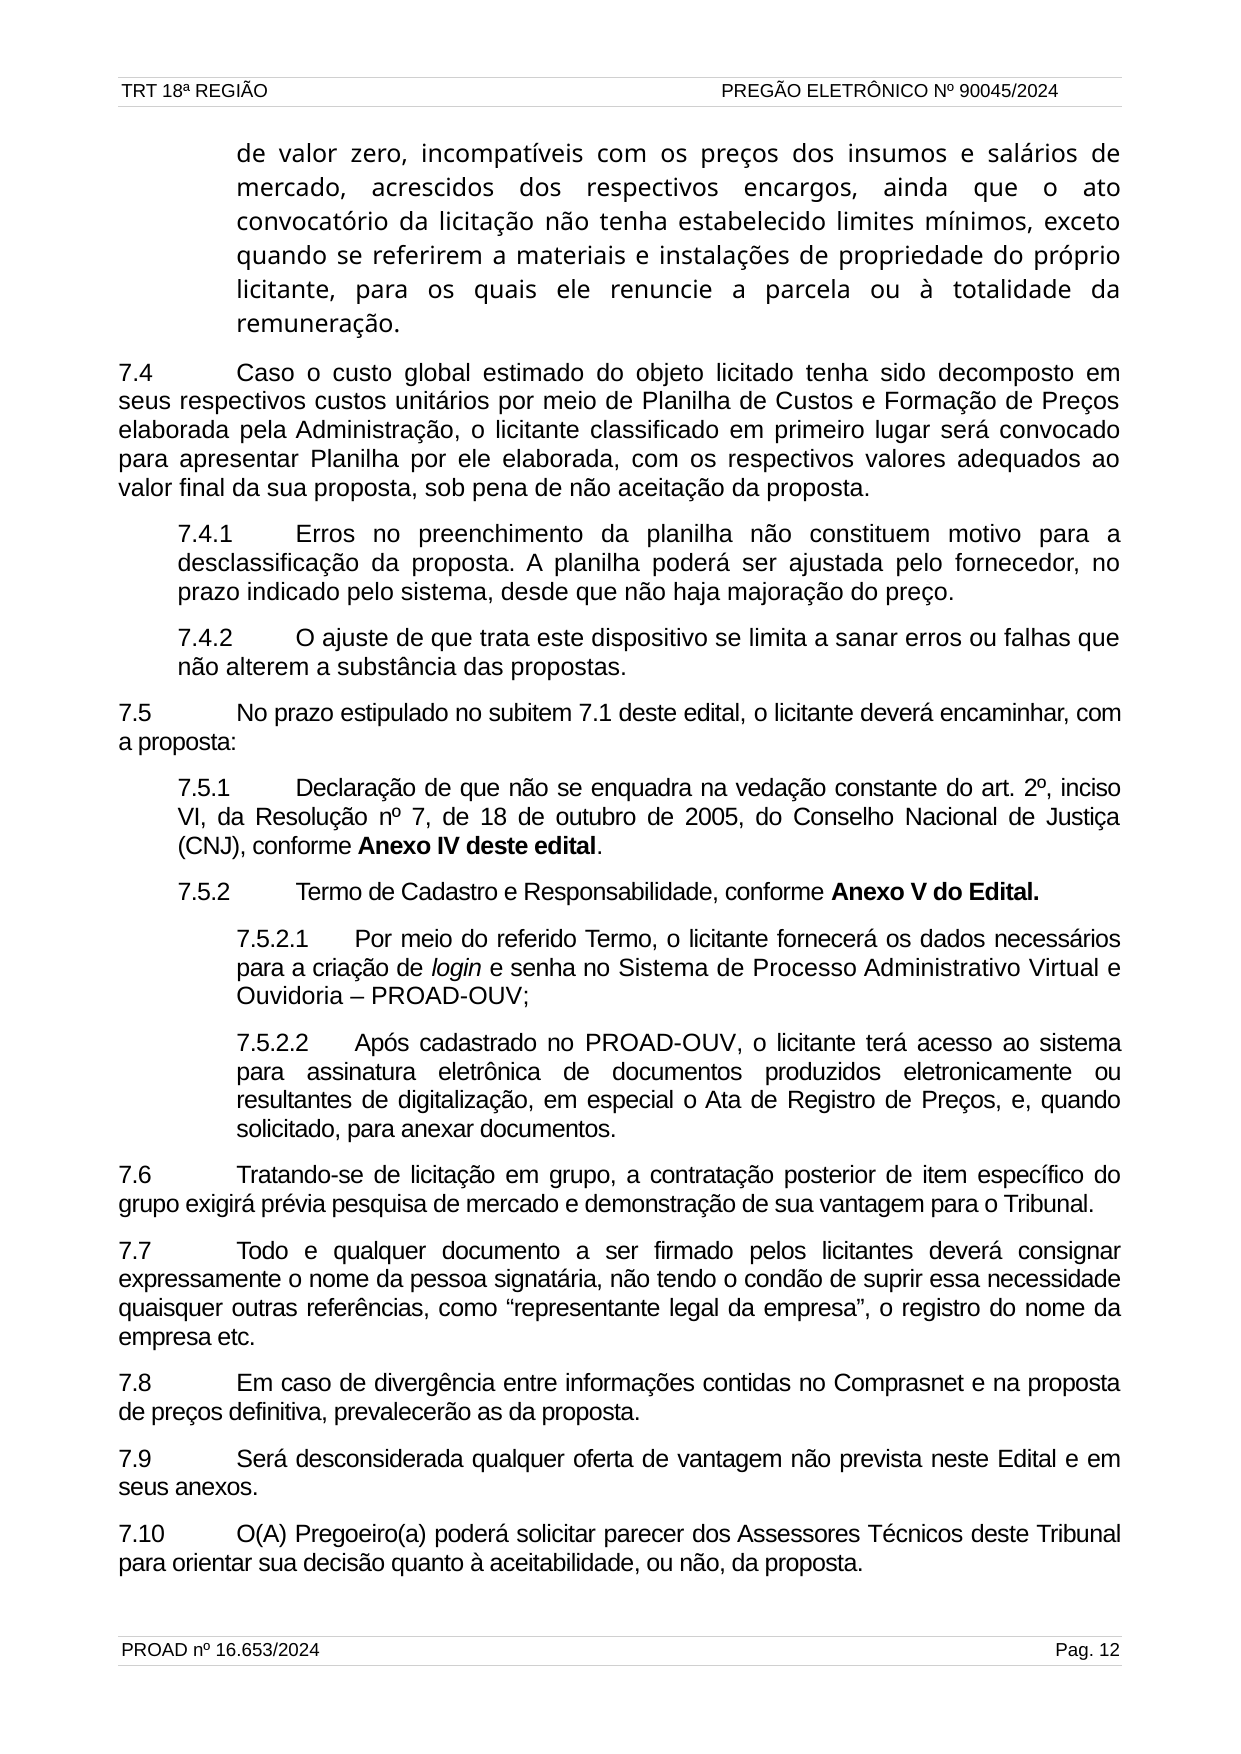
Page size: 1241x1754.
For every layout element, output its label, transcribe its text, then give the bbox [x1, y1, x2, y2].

text 7.4 Caso o custo global estimado do objeto licitado tenha sido decomposto em seus respectivos custos unitários por meio de Planilha de Custos e Formação de Preços elaborada pela Administração, o licitante classificado em primeiro lugar será convocado para apresentar Planilha por ele elaborada, com os respectivos valores adequados ao valor final da sua proposta, sob pena de não aceitação da proposta. [118, 358, 1122, 501]
text 7.7 Todo e qualquer documento a ser firmado pelos licitantes deverá consignar expressamente o nome da pessoa signatária, não tendo o condão de suprir essa necessidade quaisquer outras referências, como “representante legal da empresa”, o registro do nome da empresa etc. [118, 1236, 1122, 1351]
text 7.9 Será desconsiderada qualquer oferta de vantagem não prevista neste Edital e em seus anexos. [118, 1444, 1122, 1501]
text de valor zero, incompatíveis com os preços dos insumos e salários de mercado, acrescidos dos respectivos encargos, ainda que o ato convocatório da licitação não tenha estabelecido limites mínimos, exceto quando se referirem a materiais e instalações de propriedade do próprio licitante, para os quais ele renuncie a parcela ou à totalidade da remuneração. [236, 136, 1122, 340]
text 7.4.1 Erros no preenchimento da planilha não constituem motivo para a desclassificação da proposta. A planilha poderá ser ajustada pelo fornecedor, no prazo indicado pelo sistema, desde que não haja majoração do preço. [177, 519, 1122, 605]
text 7.6 Tratando-se de licitação em grupo, a contratação posterior de item específico do grupo exigirá prévia pesquisa de mercado e demonstração de sua vantagem para o Tribunal. [118, 1161, 1122, 1218]
text 7.4.2 O ajuste de que trata este dispositivo se limita a sanar erros ou falhas que não alterem a substância das propostas. [177, 623, 1122, 681]
text 7.5.2.1 Por meio do referido Termo, o licitante fornecerá os dados necessários para a criação de login e senha no Sistema de Processo Administrativo Virtual e Ouvidoria – PROAD-OUV; [236, 924, 1122, 1010]
text 7.5.2.2 Após cadastrado no PROAD-OUV, o licitante terá acesso ao sistema para assinatura eletrônica de documentos produzidos eletronicamente ou resultantes de digitalização, em especial o Ata de Registro de Preços, e, quando solicitado, para anexar documentos. [236, 1028, 1122, 1143]
text 7.8 Em caso de divergência entre informações contidas no Comprasnet e na proposta de preços definitiva, prevalecerão as da proposta. [118, 1368, 1122, 1426]
text 7.5.1 Declaração de que não se enquadra na vedação constante do art. 2º, inciso VI, da Resolução nº 7, de 18 de outubro de 2005, do Conselho Nacional de Justiça (CNJ), conforme Anexo IV deste edital. [177, 773, 1122, 860]
text 7.5.2 Termo de Cadastro e Responsabilidade, conforme Anexo V do Edital. [177, 877, 1122, 906]
text 7.5 No prazo estipulado no subitem 7.1 deste edital, o licitante deverá encaminhar, com a proposta: [118, 698, 1122, 756]
text 7.10 O(A) Pregoeiro(a) poderá solicitar parecer dos Assessores Técnicos deste Tribunal para orientar sua decisão quanto à aceitabilidade, ou não, da proposta. [118, 1519, 1122, 1576]
